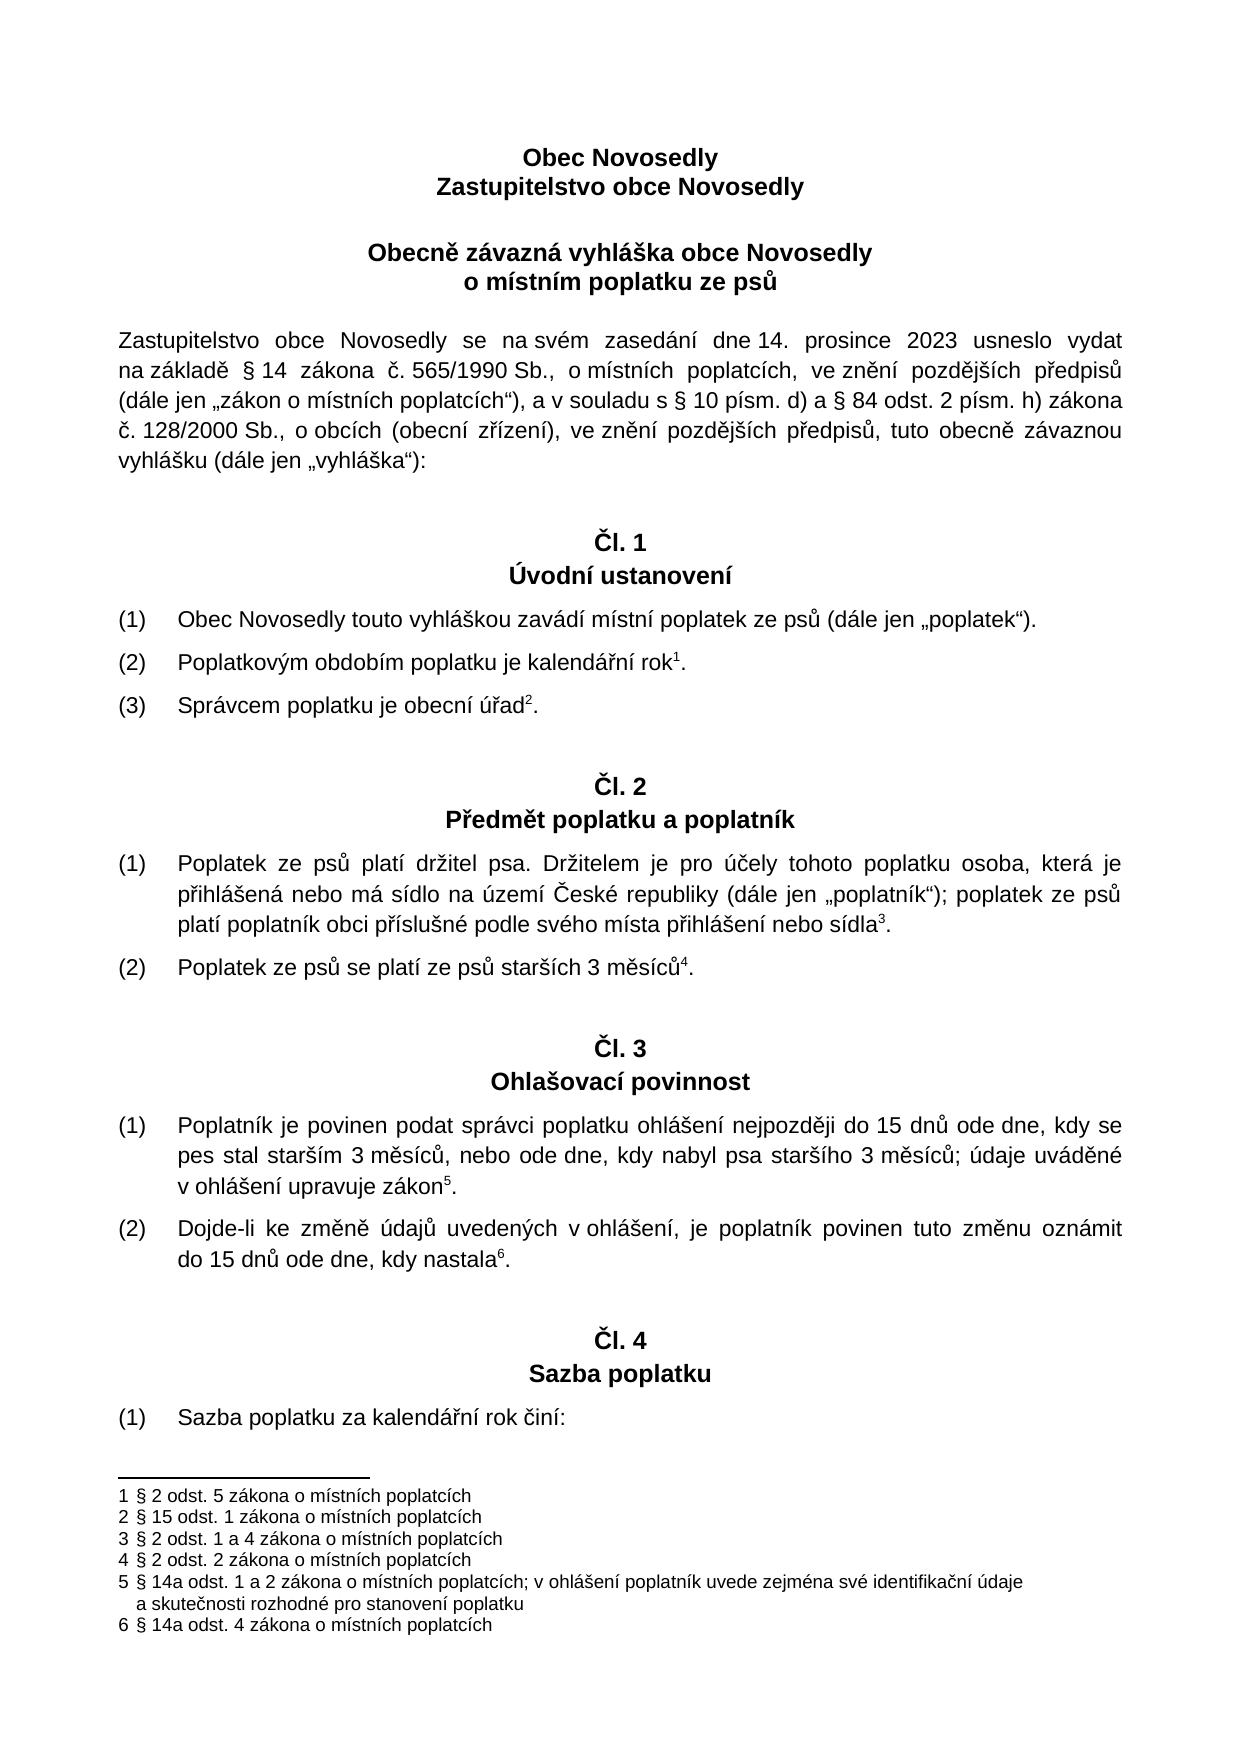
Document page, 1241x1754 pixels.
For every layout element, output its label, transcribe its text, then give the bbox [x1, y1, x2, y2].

list § 15 odst. 1 zákona o místních poplatcích [118, 1506, 1122, 1528]
list Sazba poplatku za kalendářní rok činí: [118, 1404, 1122, 1431]
list § 2 odst. 2 zákona o místních poplatcích [118, 1549, 1122, 1571]
list Poplatník je povinen podat správci poplatku ohlášení nejpozději do 15 dnů ode dne, kdy se pes stal starším 3 měsíců, nebo ode dne, kdy nabyl psa staršího 3 měsíců; údaje uváděné v ohlášení upravuje zákon. [118, 1112, 1122, 1199]
list Poplatek ze psů se platí ze psů starších 3 měsíců. [118, 953, 1122, 980]
list Poplatkovým obdobím poplatku je kalendářní rok. [118, 649, 1122, 675]
subtitle Obecně závazná vyhláška obce Novosedly o místním poplatku ze psů [118, 238, 1122, 295]
list Obec Novosedly touto vyhláškou zavádí místní poplatek ze psů (dále jen „poplatek“). [118, 606, 1122, 633]
list Dojde-li ke změně údajů uvedených v ohlášení, je poplatník povinen tuto změnu oznámit do 15 dnů ode dne, kdy nastala. [118, 1215, 1122, 1272]
subtitle Čl. 2 Předmět poplatku a poplatník [118, 772, 1122, 834]
title Obec Novosedly Zastupitelstvo obce Novosedly [118, 143, 1122, 201]
text Zastupitelstvo obce Novosedly se na svém zasedání dne 14. prosince 2023 usneslo vydat na základě § 14 zákona č. 565/1990 Sb., o místních poplatcích, ve znění pozdějších předpisů (dále jen „zákon o místních poplatcích“), a v souladu s § 10 písm. d) a § 84 odst. 2 písm. h) zákona č. 128/2000 Sb., o obcích (obecní zřízení), ve znění pozdějších předpisů, tuto obecně závaznou vyhlášku (dále jen „vyhláška“): [118, 327, 1122, 474]
list Poplatek ze psů platí držitel psa. Držitelem je pro účely tohoto poplatku osoba, která je přihlášená nebo má sídlo na území České republiky (dále jen „poplatník“); poplatek ze psů platí poplatník obci příslušné podle svého místa přihlášení nebo sídla. [118, 850, 1122, 937]
list § 14a odst. 4 zákona o místních poplatcích [118, 1614, 1122, 1635]
subtitle Čl. 3 Ohlašovací povinnost [118, 1034, 1122, 1096]
list § 2 odst. 5 zákona o místních poplatcích [118, 1484, 1122, 1506]
subtitle Čl. 1 Úvodní ustanovení [118, 528, 1122, 589]
subtitle Čl. 4 Sazba poplatku [118, 1326, 1122, 1388]
list § 2 odst. 1 a 4 zákona o místních poplatcích [118, 1528, 1122, 1549]
list Správcem poplatku je obecní úřad. [118, 692, 1122, 718]
list § 14a odst. 1 a 2 zákona o místních poplatcích; v ohlášení poplatník uvede zejména své identifikační údaje a skutečnosti rozhodné pro stanovení poplatku [118, 1571, 1122, 1614]
